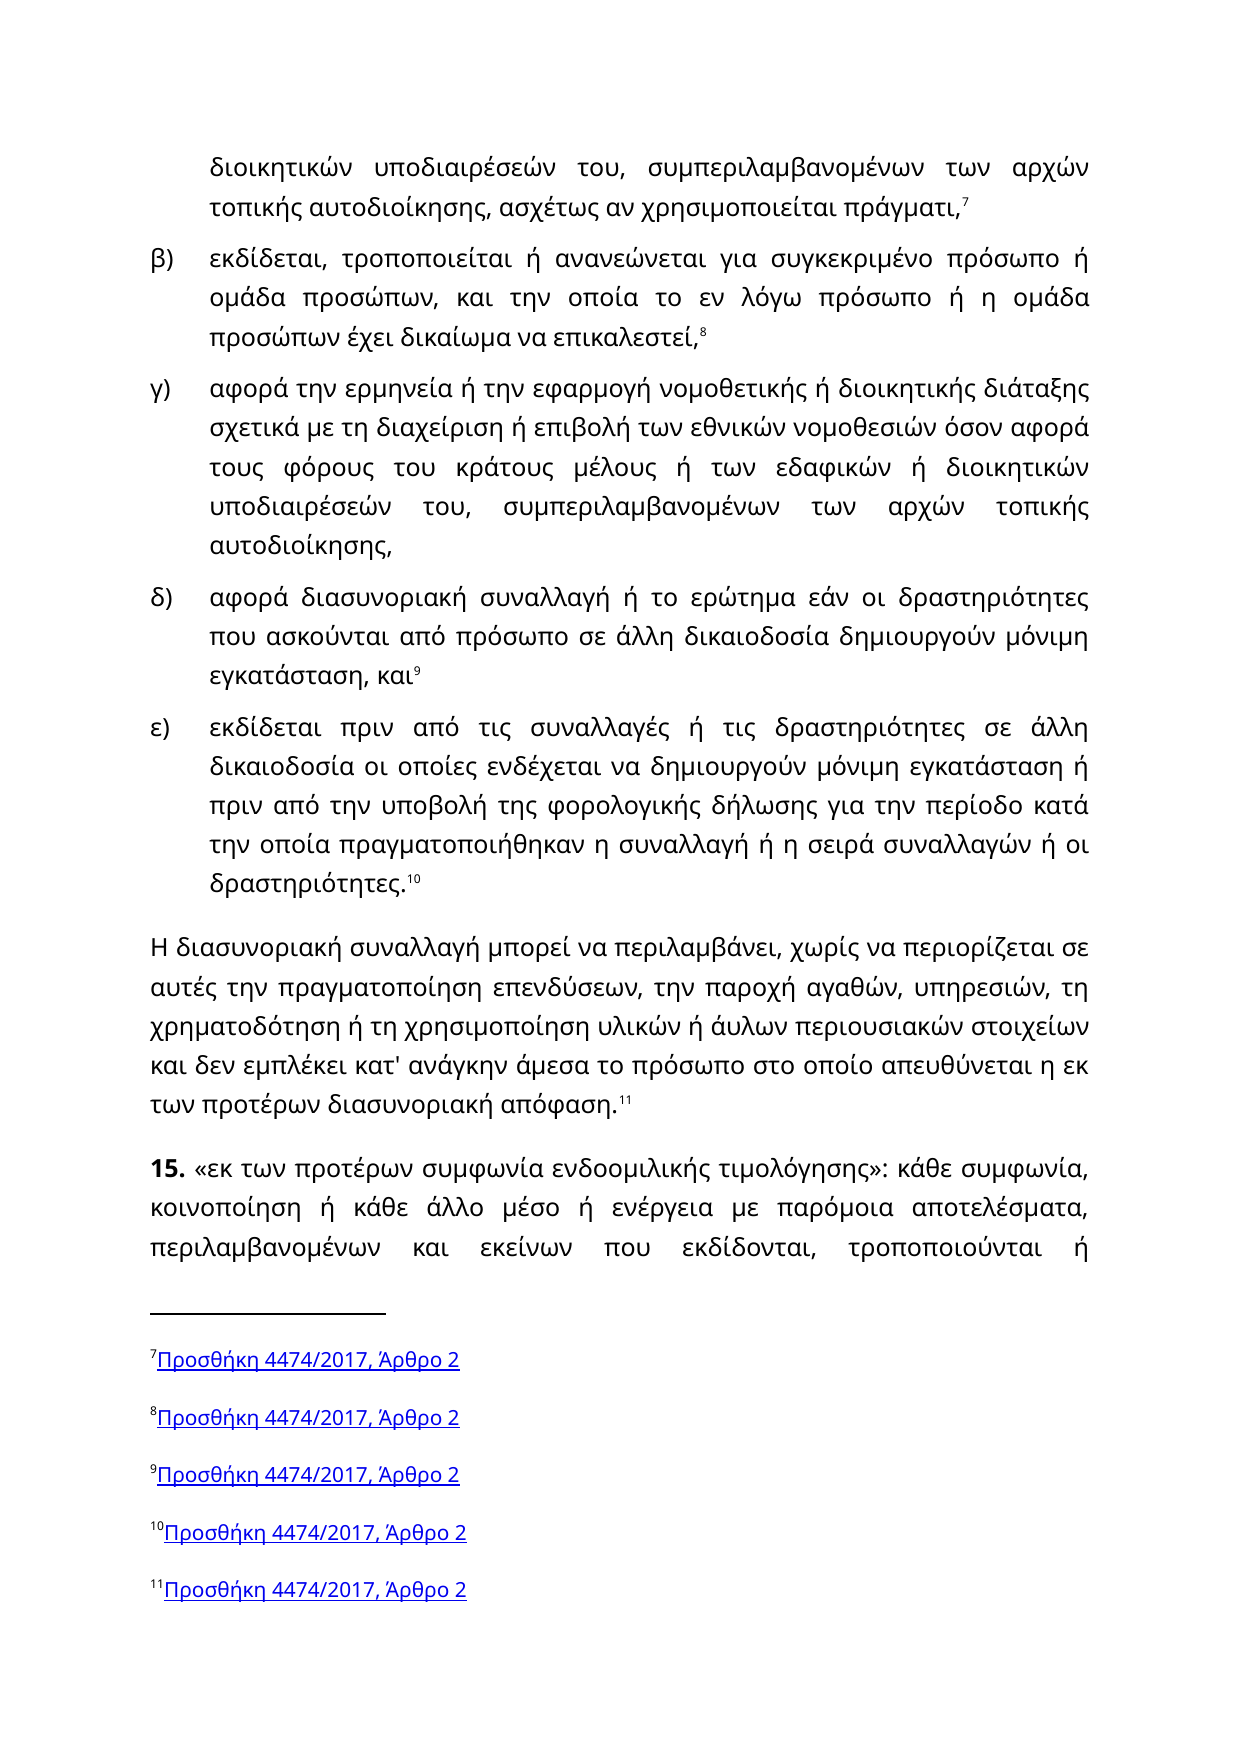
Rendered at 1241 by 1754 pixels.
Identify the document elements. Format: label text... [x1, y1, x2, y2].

text Προσθήκη 4474/2017, Άρθρο 2 [150, 1576, 1090, 1604]
text Προσθήκη 4474/2017, Άρθρο 2 [150, 1518, 1090, 1546]
list γ) αφορά την ερμηνεία ή την εφαρμογή νομοθετικής ή διοικητικής διάταξης σχετικά με τη διαχείριση ή επιβολή των εθνικών νομοθεσιών όσον αφορά τους φόρους του κράτους μέλους ή των εδαφικών ή διοικητικών υποδιαιρέσεών του, συμπεριλαμβανομένων των αρχών τοπικής αυτοδιοίκησης, [150, 371, 1090, 562]
text Η διασυνοριακή συναλλαγή μπορεί να περιλαμβάνει, χωρίς να περιορίζεται σε αυτές την πραγματοποίηση επενδύσεων, την παροχή αγαθών, υπηρεσιών, τη χρηματοδότηση ή τη χρησιμοποίηση υλικών ή άυλων περιουσιακών στοιχείων και δεν εμπλέκει κατ' ανάγκην άμεσα το πρόσωπο στο οποίο απευθύνεται η εκ των προτέρων διασυνοριακή απόφαση. [150, 930, 1090, 1121]
list ε) εκδίδεται πριν από τις συναλλαγές ή τις δραστηριότητες σε άλλη δικαιοδοσία οι οποίες ενδέχεται να δημιουργούν μόνιμη εγκατάσταση ή πριν από την υποβολή της φορολογικής δήλωσης για την περίοδο κατά την οποία πραγματοποιήθηκαν η συναλλαγή ή η σειρά συναλλαγών ή οι δραστηριότητες. [150, 709, 1090, 900]
text Προσθήκη 4474/2017, Άρθρο 2 [150, 1403, 1090, 1431]
list διοικητικών υποδιαιρέσεών του, συμπεριλαμβανομένων των αρχών τοπικής αυτοδιοίκησης, ασχέτως αν χρησιμοποιείται πράγματι, [150, 150, 1090, 223]
list β) εκδίδεται, τροποποιείται ή ανανεώνεται για συγκεκριμένο πρόσωπο ή ομάδα προσώπων, και την οποία το εν λόγω πρόσωπο ή η ομάδα προσώπων έχει δικαίωμα να επικαλεστεί, [150, 241, 1090, 353]
text Προσθήκη 4474/2017, Άρθρο 2 [150, 1345, 1090, 1373]
list δ) αφορά διασυνοριακή συναλλαγή ή το ερώτημα εάν οι δραστηριότητες που ασκούνται από πρόσωπο σε άλλη δικαιοδοσία δημιουργούν μόνιμη εγκατάσταση, και [150, 579, 1090, 692]
text Προσθήκη 4474/2017, Άρθρο 2 [150, 1460, 1090, 1489]
text 15. «εκ των προτέρων συμφωνία ενδοομιλικής τιμολόγησης»: κάθε συμφωνία, κοινοποίηση ή κάθε άλλο μέσο ή ενέργεια με παρόμοια αποτελέσματα, περιλαμβανομένων και εκείνων που εκδίδονται, τροποποιούνται ή [150, 1151, 1090, 1263]
